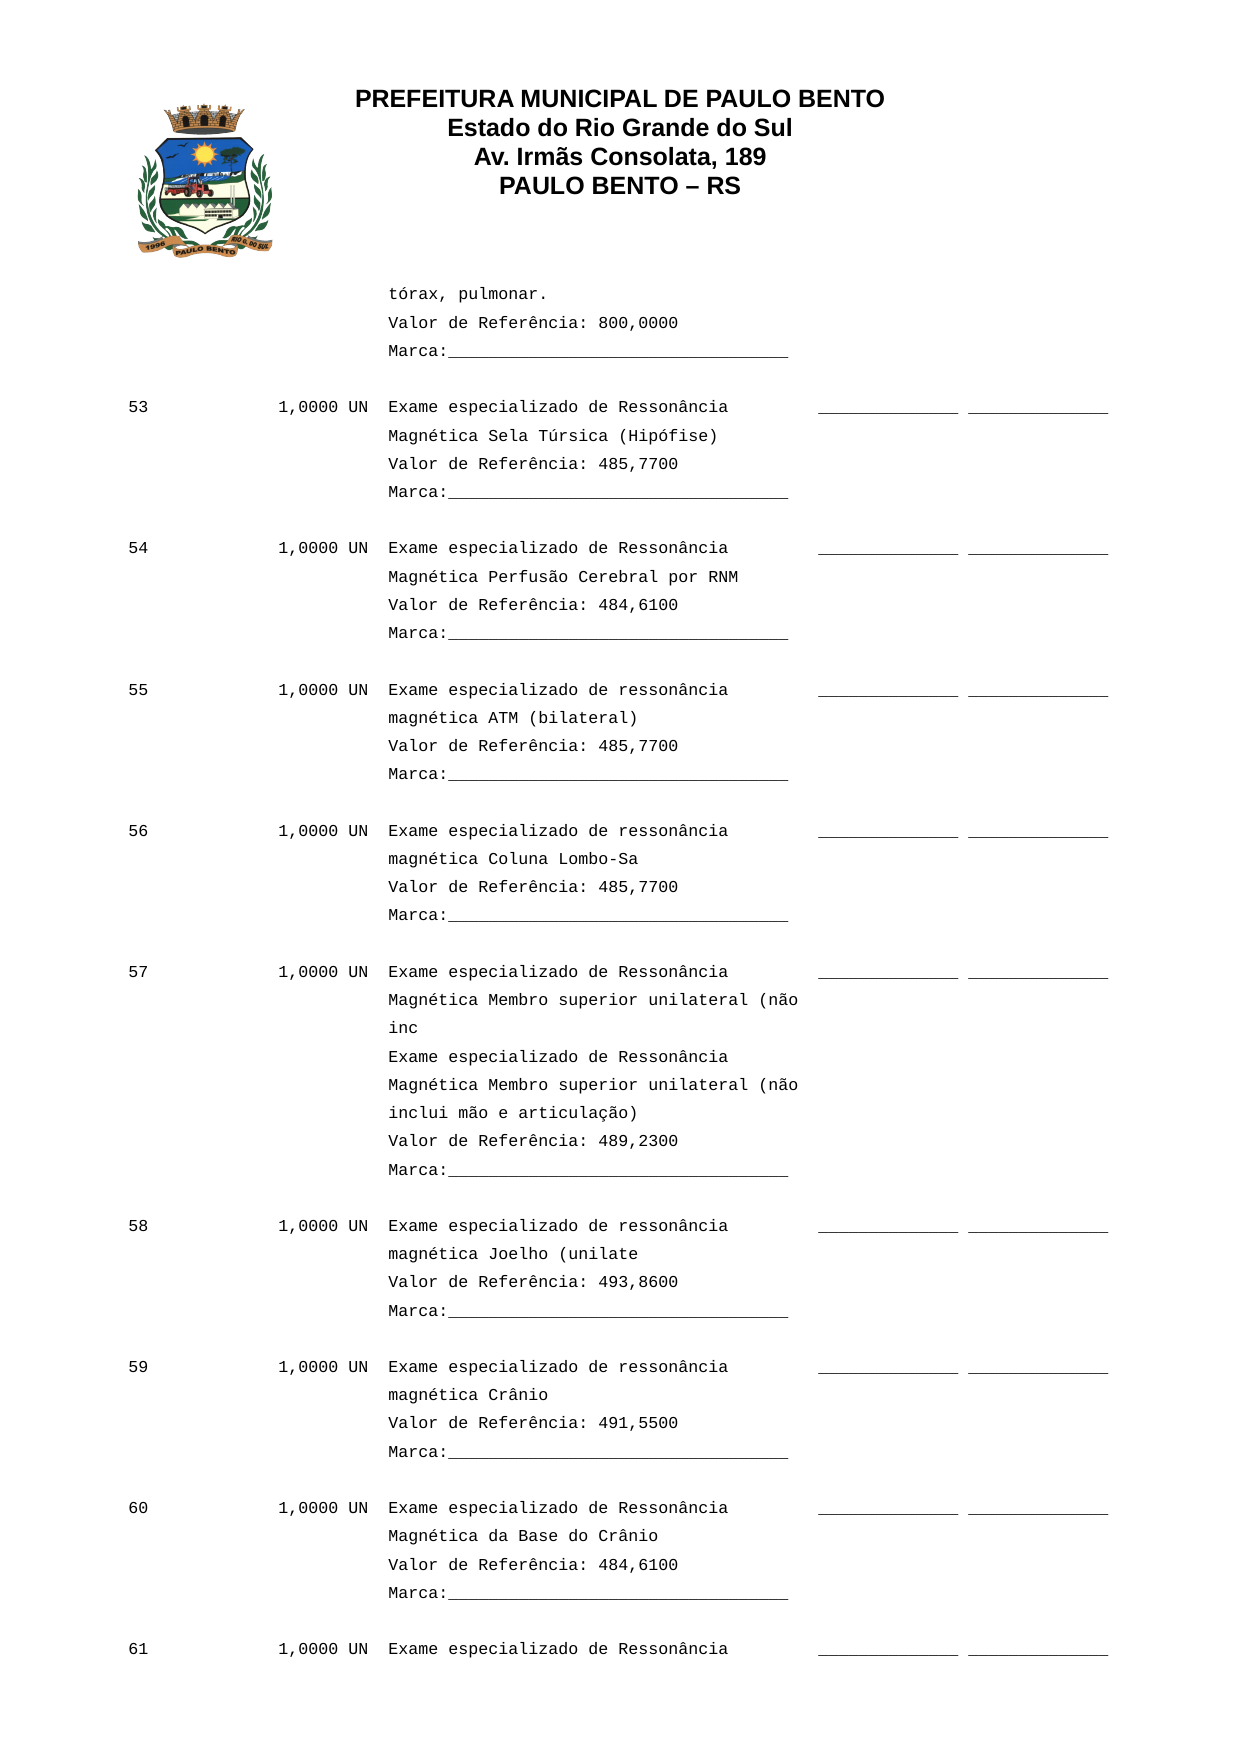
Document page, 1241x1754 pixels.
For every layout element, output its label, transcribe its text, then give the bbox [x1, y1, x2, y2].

text tórax, pulmonar. Valor de Referência: 800,0000 Marca:__________________________________ 53 1,0000 UN Exame especializado de Ressonância ______________ ______________ Magnética Sela Túrsica (Hipófise) Valor de Referência: 485,7700 Marca:__________________________________ 54 1,0000 UN Exame especializado de Ressonância ______________ ______________ Magnética Perfusão Cerebral por RNM Valor de Referência: 484,6100 Marca:__________________________________ 55 1,0000 UN Exame especializado de ressonância ______________ ______________ magnética ATM (bilateral) Valor de Referência: 485,7700 Marca:__________________________________ 56 1,0000 UN Exame especializado de ressonância ______________ ______________ magnética Coluna Lombo-Sa Valor de Referência: 485,7700 Marca:__________________________________ 57 1,0000 UN Exame especializado de Ressonância ______________ ______________ Magnética Membro superior unilateral (não inc Exame especializado de Ressonância Magnética Membro superior unilateral (não inclui mão e articulação) Valor de Referência: 489,2300 Marca:__________________________________ 58 1,0000 UN Exame especializado de ressonância ______________ ______________ magnética Joelho (unilate Valor de Referência: 493,8600 Marca:__________________________________ 59 1,0000 UN Exame especializado de ressonância ______________ ______________ magnética Crânio Valor de Referência: 491,5500 Marca:__________________________________ 60 1,0000 UN Exame especializado de Ressonância ______________ ______________ Magnética da Base do Crânio Valor de Referência: 484,6100 Marca:__________________________________ 61 1,0000 UN Exame especializado de Ressonância ______________ ______________ [118, 286, 1122, 1660]
picture [137, 103, 273, 258]
